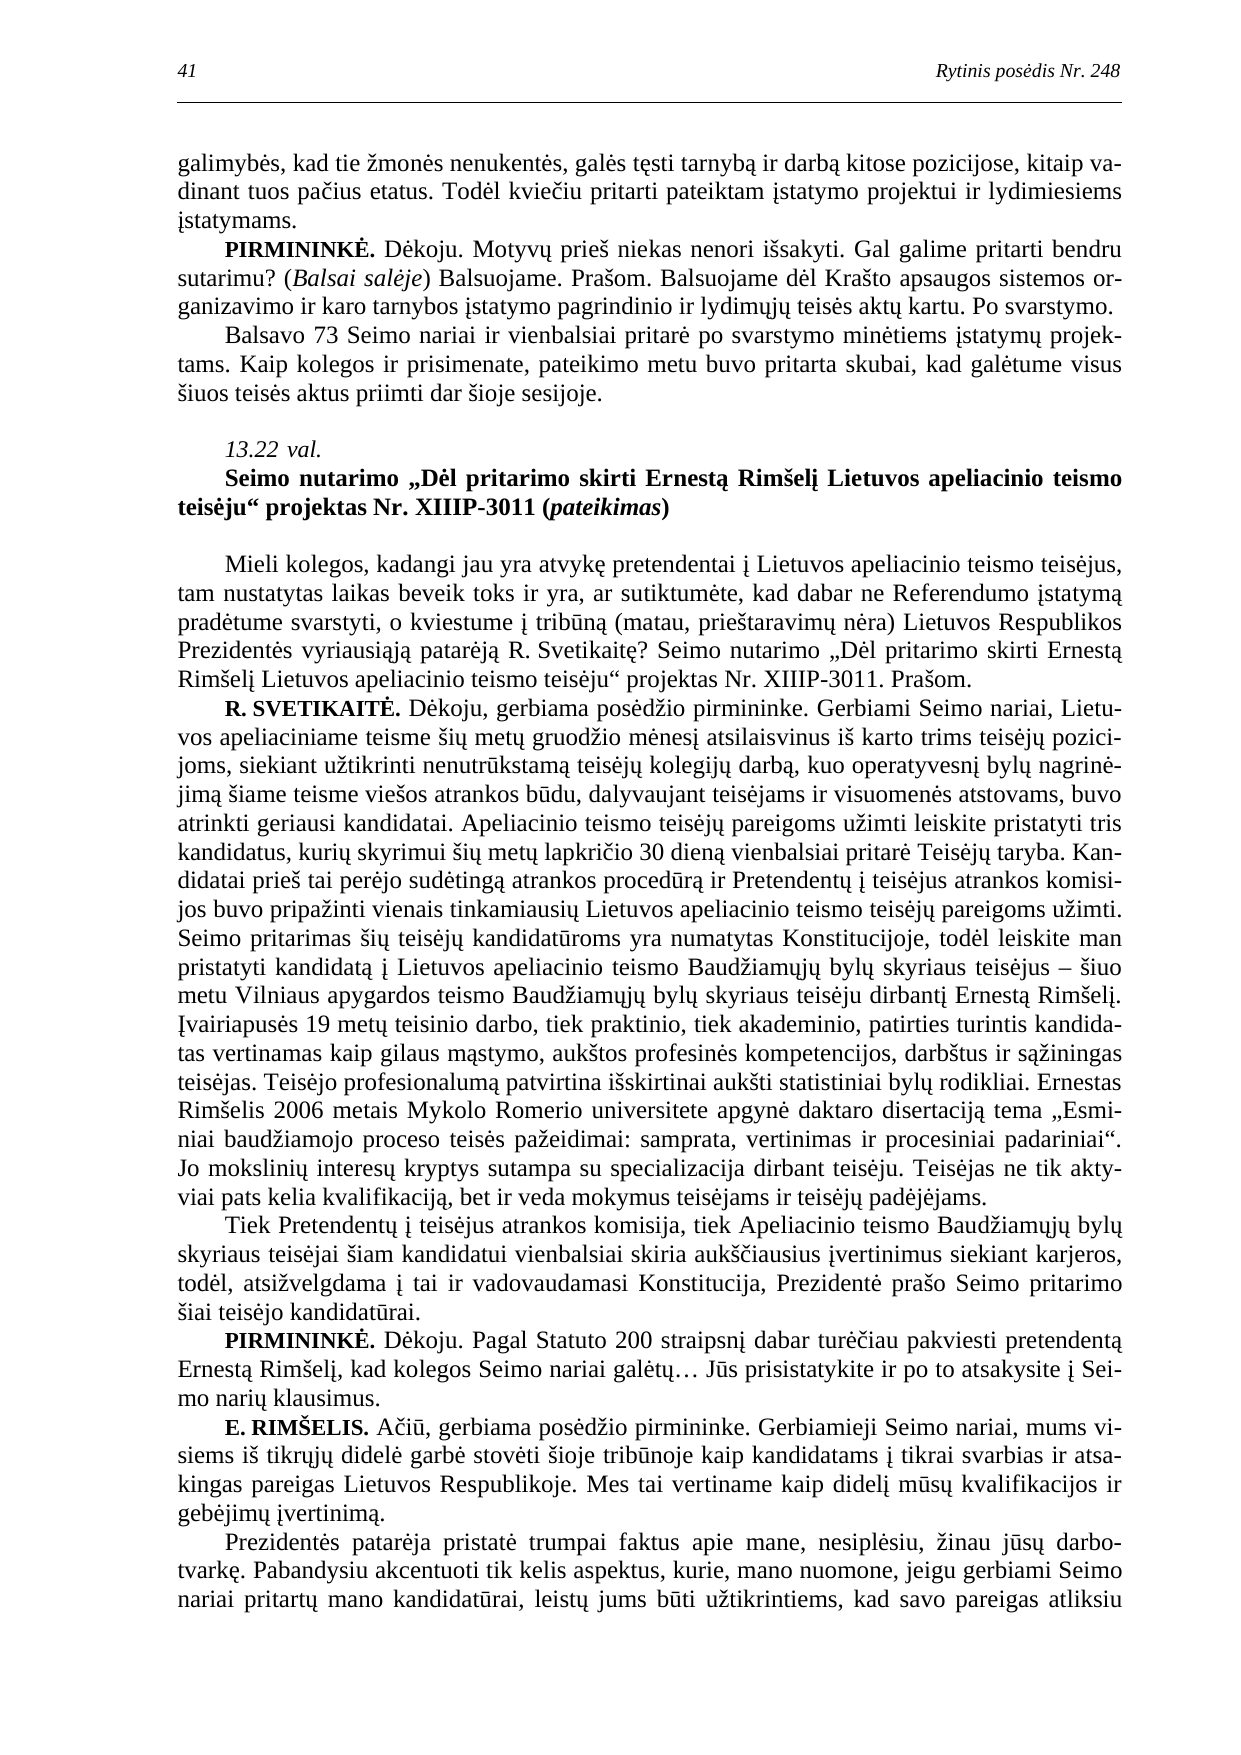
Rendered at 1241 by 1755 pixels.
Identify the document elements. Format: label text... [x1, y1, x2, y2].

text Bal­sa­vo 73 Sei­mo na­riai ir vien­bal­siai pri­ta­rė po svars­ty­mo mi­nė­tiems įsta­ty­mų pro­jek­tams. Kaip ko­le­gos ir pri­si­me­na­te, pa­tei­ki­mo me­tu bu­vo pri­tar­ta sku­bai, kad ga­lė­tu­me vi­sus šiuos tei­sės ak­tus pri­im­ti dar šio­je se­si­jo­je. [177, 320, 1122, 406]
text E. RIMŠELIS. Ačiū, ger­bia­ma po­sė­džio pir­mi­nin­ke. Ger­bia­mie­ji Sei­mo na­riai, mums vi­siems iš tik­rų­jų di­de­lė gar­bė sto­vė­ti šio­je tri­bū­no­je kaip kan­di­da­tams į tik­rai svar­bias ir at­sa­kin­gas pa­rei­gas Lie­tu­vos Res­pub­li­ko­je. Mes tai ver­ti­na­me kaip di­de­lį mū­sų kva­li­fi­ka­ci­jos ir ge­bė­ji­mų įver­ti­ni­mą. [177, 1412, 1122, 1527]
text PIRMININKĖ. Dė­ko­ju. Mo­ty­vų prieš nie­kas ne­no­ri iš­sa­ky­ti. Gal ga­li­me pri­tar­ti ben­dru su­ta­ri­mu? (Bal­sai sa­lė­je) Bal­suo­ja­me. Pra­šom. Bal­suo­ja­me dėl Kraš­to ap­sau­gos sis­te­mos or­ga­ni­za­vi­mo ir ka­ro tar­ny­bos įsta­ty­mo pa­grin­di­nio ir ly­di­mų­jų tei­sės ak­tų kar­tu. Po svars­ty­mo. [177, 234, 1122, 320]
text Pre­zi­den­tės pa­ta­rė­ja pri­sta­tė trum­pai fak­tus apie ma­ne, ne­si­plė­siu, ži­nau jū­sų dar­bo­tvarkę. Pa­ban­dy­siu ak­cen­tuo­ti tik ke­lis as­pek­tus, ku­rie, ma­no nuo­mo­ne, jei­gu ger­bia­mi Sei­mo na­riai pri­tar­tų ma­no kan­di­da­tū­rai, leis­tų jums bū­ti už­tik­rin­tiems, kad sa­vo pa­rei­gas at­lik­siu [177, 1527, 1122, 1613]
text Mie­li ko­le­gos, ka­dan­gi jau yra at­vy­kę pre­ten­den­tai į Lie­tu­vos ape­lia­ci­nio teis­mo tei­sė­jus, tam nu­sta­ty­tas lai­kas be­veik toks ir yra, ar su­tik­tu­mė­te, kad da­bar ne Re­fe­ren­du­mo įsta­ty­mą pra­dė­tu­me svars­ty­ti, o kvies­tu­me į tri­bū­ną (ma­tau, prieš­ta­ra­vi­mų nė­ra) Lie­tu­vos Res­pub­li­kos Pre­zi­den­tės vy­riau­si­ą­ją pa­ta­rė­ją R. Sve­ti­kai­tę? Sei­mo nu­ta­ri­mo „Dėl pri­ta­ri­mo skir­ti Er­nes­tą Rim­še­lį Lie­tu­vos ape­lia­ci­nio teis­mo tei­sė­ju“ pro­jek­tas Nr. XIIIP-3011. Pra­šom. [177, 549, 1122, 693]
text R. SVETIKAITĖ. Dė­ko­ju, ger­bia­ma po­sė­džio pir­mi­nin­ke. Ger­bia­mi Sei­mo na­riai, Lie­tu­vos ape­lia­ci­nia­me teis­me šių me­tų gruo­džio mė­ne­sį at­si­lais­vi­nus iš kar­to trims tei­sė­jų po­zi­ci­joms, sie­kiant už­tik­rin­ti ne­nu­trūks­ta­mą tei­sė­jų ko­le­gi­jų dar­bą, kuo ope­ra­ty­ves­nį by­lų nag­ri­nė­ji­mą šia­me teis­me vie­šos at­ran­kos bū­du, da­ly­vau­jant tei­sė­jams ir vi­suo­me­nės at­sto­vams, bu­vo at­rink­ti ge­riau­si kan­di­da­tai. Ape­lia­ci­nio teis­mo tei­sė­jų pa­rei­goms už­im­ti leis­ki­te pri­sta­ty­ti tris kan­di­da­tus, ku­rių sky­ri­mui šių me­tų lap­kri­čio 30 die­ną vien­bal­siai pri­ta­rė Tei­sė­jų ta­ry­ba. Kan­di­da­tai prieš tai per­ėjo su­dė­tin­gą at­ran­kos pro­ce­dū­rą ir Pre­ten­den­tų į tei­sė­jus at­ran­kos ko­mi­si­jos bu­vo pri­pa­žin­ti vie­nais tin­ka­miau­sių Lie­tu­vos ape­lia­ci­nio teis­mo tei­sė­jų pa­rei­goms už­im­ti. Sei­mo pri­ta­ri­mas šių tei­sė­jų kan­di­da­tū­roms yra nu­ma­ty­tas Kon­sti­tu­ci­jo­je, to­dėl leis­ki­te man pri­sta­ty­ti kan­di­da­tą į Lie­tu­vos ape­lia­ci­nio teis­mo Bau­džia­mų­jų by­lų sky­riaus tei­sė­jus – šiuo me­tu Vil­niaus apy­gar­dos teis­mo Bau­džia­mų­jų by­lų sky­riaus tei­sė­ju dir­ban­tį Er­nes­tą Rim­še­lį. Įvai­ria­pu­sės 19 me­tų tei­si­nio dar­bo, tiek prak­ti­nio, tiek aka­de­mi­nio, pa­tir­ties tu­rin­tis kan­di­da­tas ver­ti­na­mas kaip gi­laus mąs­ty­mo, aukš­tos pro­fe­si­nės kom­pe­ten­ci­jos, darbš­tus ir są­ži­nin­gas tei­sė­jas. Tei­sė­jo pro­fe­sio­na­lu­mą pa­tvir­ti­na iš­skir­ti­nai aukš­ti sta­tis­ti­niai by­lų ro­dik­liai. Er­nes­tas Rim­še­lis 2006 me­tais My­ko­lo Ro­me­rio uni­ver­si­te­te ap­gy­nė dak­ta­ro di­ser­ta­ci­ją te­ma „Es­mi­niai bau­džia­mo­jo pro­ce­so tei­sės pa­žei­di­mai: sam­pra­ta, ver­ti­ni­mas ir pro­ce­si­niai pa­da­ri­niai“. Jo moks­li­nių in­te­re­sų kryp­tys su­tam­pa su spe­cia­li­za­ci­ja dir­bant tei­sė­ju. Tei­sė­jas ne tik ak­ty­viai pats ke­lia kva­li­fi­ka­ci­ją, bet ir ve­da mo­ky­mus tei­sė­jams ir tei­sė­jų pa­dė­jė­jams. [177, 693, 1122, 1210]
text ga­li­my­bės, kad tie žmo­nės ne­nu­ken­tės, ga­lės tęs­ti tar­ny­bą ir dar­bą ki­to­se po­zi­ci­jo­se, ki­taip va­di­nant tuos pa­čius eta­tus. To­dėl kvie­čiu pri­tar­ti pa­teik­tam įsta­ty­mo pro­jek­tui ir ly­di­mie­siems įsta­ty­mams. [177, 148, 1122, 234]
text Tiek Pre­ten­den­tų į tei­sė­jus at­ran­kos ko­mi­si­ja, tiek Ape­lia­ci­nio teis­mo Bau­džia­mų­jų by­lų sky­riaus tei­sė­jai šiam kan­di­da­tui vien­bal­siai ski­ria aukš­čiau­sius įver­ti­ni­mus sie­kiant kar­je­ros, to­dėl, at­si­žvelg­da­ma į tai ir va­do­vau­da­ma­si Kon­sti­tu­ci­ja, Pre­zi­den­tė pra­šo Sei­mo pri­ta­ri­mo šiai tei­sė­jo kan­di­da­tū­rai. [177, 1210, 1122, 1325]
text PIRMININKĖ. Dė­ko­ju. Pa­gal Sta­tu­to 200 straips­nį da­bar tu­rė­čiau pa­kvies­ti pre­ten­den­tą Er­nes­tą Rim­še­lį, kad ko­le­gos Sei­mo na­riai ga­lė­tų… Jūs pri­sis­ta­ty­ki­te ir po to at­sa­ky­si­te į Sei­mo na­rių klau­si­mus. [177, 1325, 1122, 1412]
text 13.22 val. [224, 435, 1122, 463]
text Sei­mo nu­ta­ri­mo „Dėl pri­ta­ri­mo skir­ti Er­nes­tą Rim­še­lį Lie­tu­vos ape­lia­ci­nio teis­mo tei­sė­ju“ pro­jek­tas Nr. XIIIP-3011 (pa­tei­ki­mas) [177, 463, 1122, 520]
